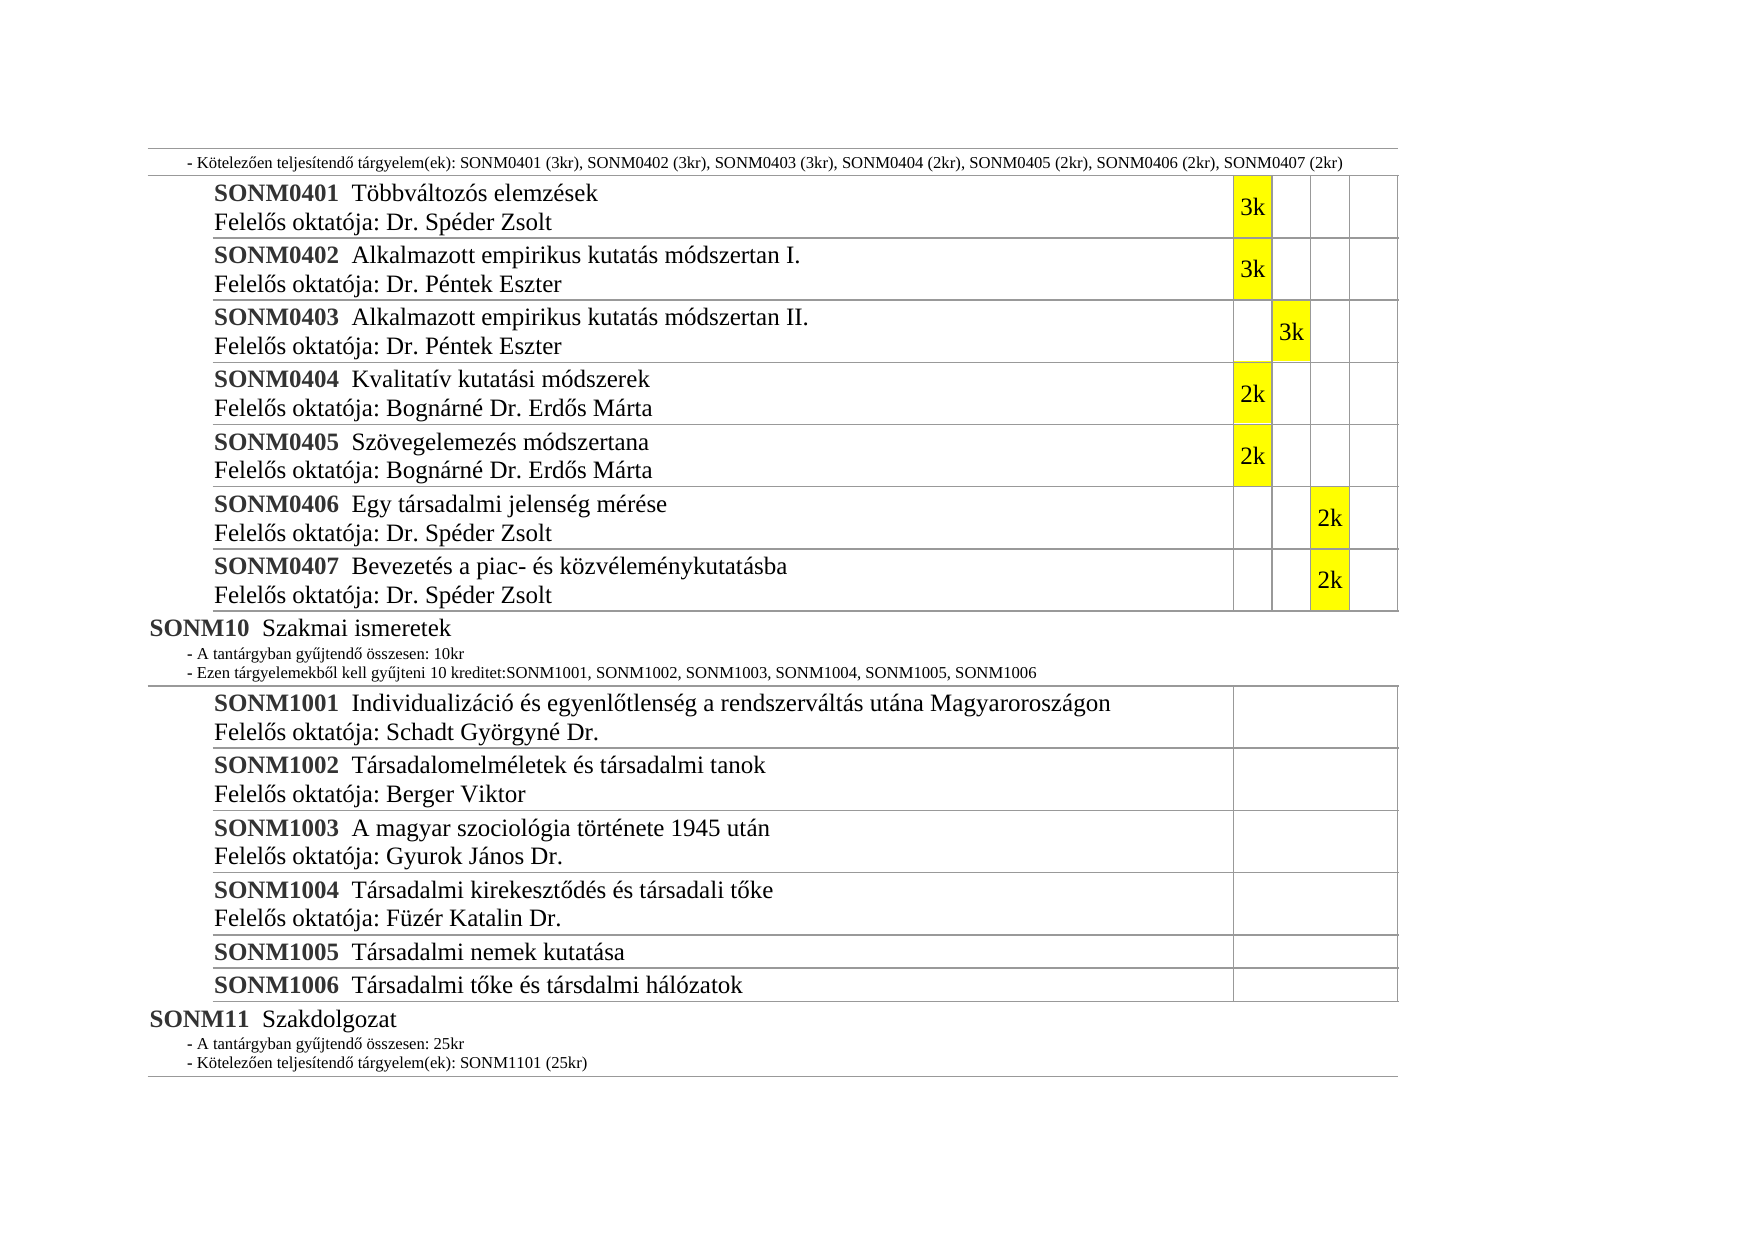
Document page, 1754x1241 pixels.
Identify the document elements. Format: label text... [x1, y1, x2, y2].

table_cell [1350, 363, 1397, 423]
table_cell [1273, 363, 1310, 423]
table_header - A tantárgyban gyűjtendő összesen: 25kr - Kötelezően teljesítendő tárgyelem(ek): SONM1101 (25kr) [185, 1033, 1396, 1074]
table_cell [1350, 487, 1397, 548]
table_header - Kötelezően teljesítendő tárgyelem(ek): SONM0401 (3kr), SONM0402 (3kr), SONM0403 (3kr), SONM0404 (2kr), SONM0405 (2kr), SONM0406 (2kr), SONM0407 (2kr) [185, 151, 1396, 173]
table_cell [1311, 363, 1349, 423]
table_cell SONM0404 Kvalitatív kutatási módszerek Felelős oktatója: Bognárné Dr. Erdős Márta [213, 363, 1233, 423]
table_cell SONM1002 Társadalomelméletek és társadalmi tanok Felelős oktatója: Berger Viktor [213, 749, 1233, 809]
table_cell [148, 299, 212, 361]
table_cell [1234, 936, 1397, 967]
table_cell [1234, 301, 1271, 361]
table_cell 3k [1273, 301, 1310, 361]
table_cell [148, 548, 212, 610]
table_cell [148, 872, 212, 934]
table_cell [1273, 425, 1310, 486]
table_cell SONM1001 Individualizáció és egyenlőtlenség a rendszerváltás utána Magyaroroszágon Felelős oktatója: Schadt Györgyné Dr. [213, 687, 1233, 747]
table_cell SONM1006 Társadalmi tőke és társdalmi hálózatok [213, 969, 1233, 1001]
table_cell [1311, 239, 1349, 299]
table_cell [148, 361, 212, 423]
table_cell SONM1005 Társadalmi nemek kutatása [213, 936, 1233, 967]
table_cell [1273, 487, 1310, 548]
table_cell 2k [1311, 487, 1349, 548]
table_cell [1273, 239, 1310, 299]
table_cell [1350, 239, 1397, 299]
table_cell SONM0402 Alkalmazott empirikus kutatás módszertan I. Felelős oktatója: Dr. Péntek Eszter [213, 239, 1233, 299]
table_cell [148, 747, 212, 809]
table_cell SONM0407 Bevezetés a piac- és közvéleménykutatásba Felelős oktatója: Dr. Spéder Zsolt [213, 550, 1233, 610]
table_cell [1350, 425, 1397, 486]
table_cell [1234, 811, 1397, 872]
table_cell SONM1003 A magyar szociológia története 1945 után Felelős oktatója: Gyurok János Dr. [213, 811, 1233, 872]
table_cell [1234, 749, 1397, 809]
table_cell SONM0403 Alkalmazott empirikus kutatás módszertan II. Felelős oktatója: Dr. Péntek Eszter [213, 301, 1233, 361]
table_cell [148, 237, 212, 299]
table_cell [1234, 873, 1397, 934]
table_cell [148, 934, 212, 967]
table_cell [1273, 176, 1310, 237]
table_cell [148, 810, 212, 872]
table_cell [1234, 550, 1271, 610]
table_cell [148, 176, 212, 237]
table_cell 3k [1234, 176, 1271, 237]
table_cell [148, 486, 212, 548]
table_header [149, 642, 185, 683]
table_cell SONM0405 Szövegelemezés módszertana Felelős oktatója: Bognárné Dr. Erdős Márta [213, 425, 1233, 486]
table_cell [1311, 301, 1349, 361]
table_cell 2k [1234, 363, 1271, 423]
table_cell SONM0406 Egy társadalmi jelenség mérése Felelős oktatója: Dr. Spéder Zsolt [213, 487, 1233, 548]
table_cell 3k [1234, 239, 1271, 299]
table_cell SONM11 Szakdolgozat [148, 1001, 1398, 1076]
table_cell [1234, 687, 1397, 747]
table_header [149, 1033, 185, 1074]
table_cell [148, 424, 212, 486]
table_cell [148, 687, 212, 747]
table_cell SONM0401 Többváltozós elemzések Felelős oktatója: Dr. Spéder Zsolt [213, 176, 1233, 237]
table_cell [1311, 176, 1349, 237]
table_cell [1311, 425, 1349, 486]
table_header - A tantárgyban gyűjtendő összesen: 10kr - Ezen tárgyelemekből kell gyűjteni 10 kreditet:SONM1001, SONM1002, SONM1003, SONM1004, SONM1005, SONM1006 [185, 642, 1396, 683]
table_cell [148, 967, 212, 1001]
table_cell [1234, 969, 1397, 1001]
table_cell 2k [1234, 425, 1271, 486]
table_cell [1234, 487, 1271, 548]
table_cell [1273, 550, 1310, 610]
table_cell [1350, 550, 1397, 610]
table_cell SONM10 Szakmai ismeretek [148, 610, 1398, 685]
table_cell [1350, 301, 1397, 361]
table_cell SONM1004 Társadalmi kirekesztődés és társadali tőke Felelős oktatója: Füzér Katalin Dr. [213, 873, 1233, 934]
table_cell [1350, 176, 1397, 237]
table_cell 2k [1311, 550, 1349, 610]
table_header [149, 151, 185, 173]
